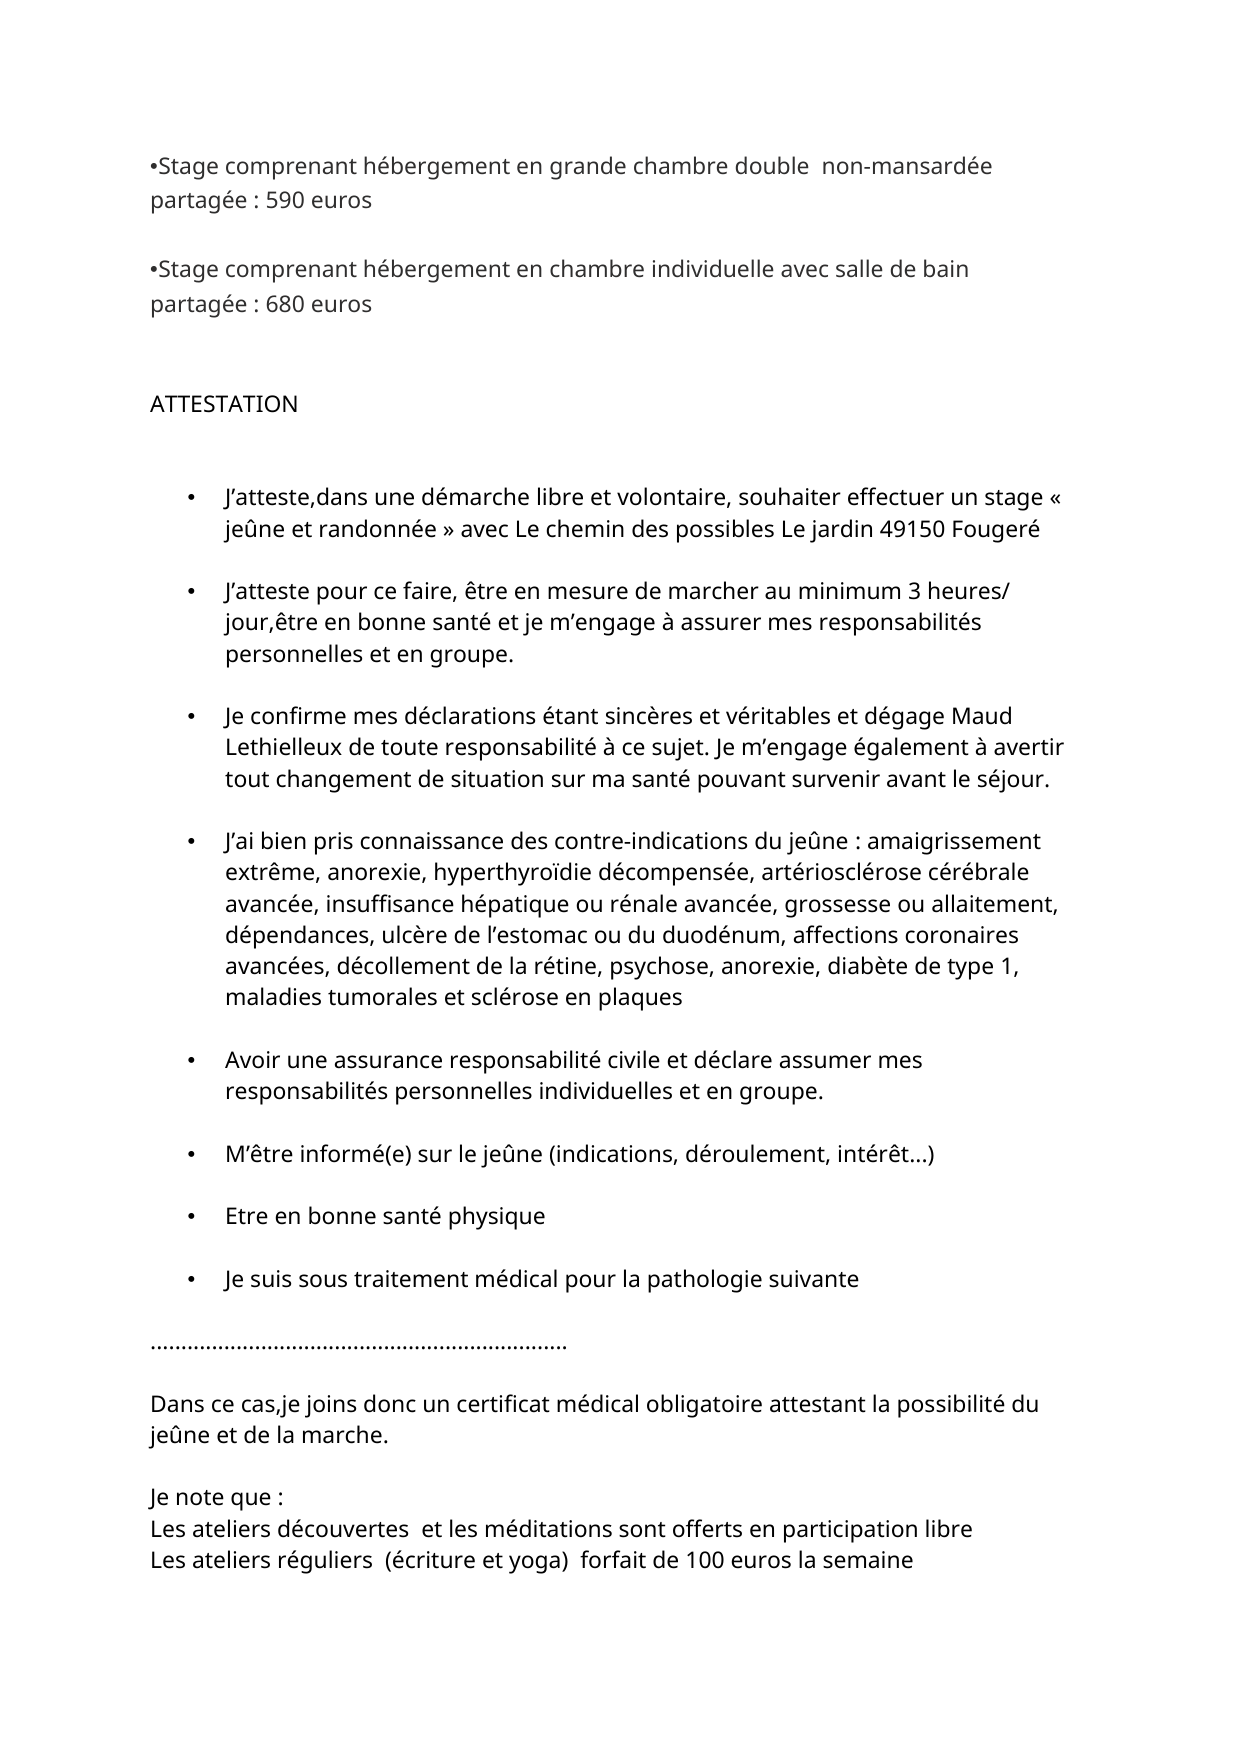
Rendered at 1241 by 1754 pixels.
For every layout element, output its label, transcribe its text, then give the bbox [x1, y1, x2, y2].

list J’atteste,dans une démarche libre et volontaire, souhaiter effectuer un stage « jeûne et randonnée » avec Le chemin des possibles Le jardin 49150 Fougeré [187, 481, 1090, 544]
text Dans ce cas,je joins donc un certificat médical obligatoire attestant la possibilité du jeûne et de la marche. [150, 1387, 1090, 1450]
text Les ateliers réguliers (écriture et yoga) forfait de 100 euros la semaine [150, 1544, 1090, 1575]
list Etre en bonne santé physique [187, 1200, 1090, 1231]
text ATTESTATION [150, 387, 1090, 419]
list J’atteste pour ce faire, être en mesure de marcher au minimum 3 heures/ jour,être en bonne santé et je m’engage à assurer mes responsabilités personnelles et en groupe. [187, 575, 1090, 669]
list Avoir une assurance responsabilité civile et déclare assumer mes responsabilités personnelles individuelles et en groupe. [187, 1044, 1090, 1106]
list Stage comprenant hébergement en chambre individuelle avec salle de bain partagée : 680 euros [150, 253, 1090, 319]
text Je note que : [150, 1481, 1090, 1512]
list Stage comprenant hébergement en grande chambre double non-mansardée partagée : 590 euros [150, 150, 1090, 216]
list Je suis sous traitement médical pour la pathologie suivante [187, 1262, 1090, 1294]
text Les ateliers découvertes et les méditations sont offerts en participation libre [150, 1512, 1090, 1544]
list J’ai bien pris connaissance des contre-indications du jeûne : amaigrissement extrême, anorexie, hyperthyroïdie décompensée, artériosclérose cérébrale avancée, insuffisance hépatique ou rénale avancée, grossesse ou allaitement, dépendances, ulcère de l’estomac ou du duodénum, affections coronaires avancées, décollement de la rétine, psychose, anorexie, diabète de type 1, maladies tumorales et sclérose en plaques [187, 825, 1090, 1012]
list Je confirme mes déclarations étant sincères et véritables et dégage Maud Lethielleux de toute responsabilité à ce sujet. Je m’engage également à avertir tout changement de situation sur ma santé pouvant survenir avant le séjour. [187, 700, 1090, 794]
text .................................................................... [150, 1325, 1090, 1356]
list M’être informé(e) sur le jeûne (indications, déroulement, intérêt...) [187, 1137, 1090, 1169]
